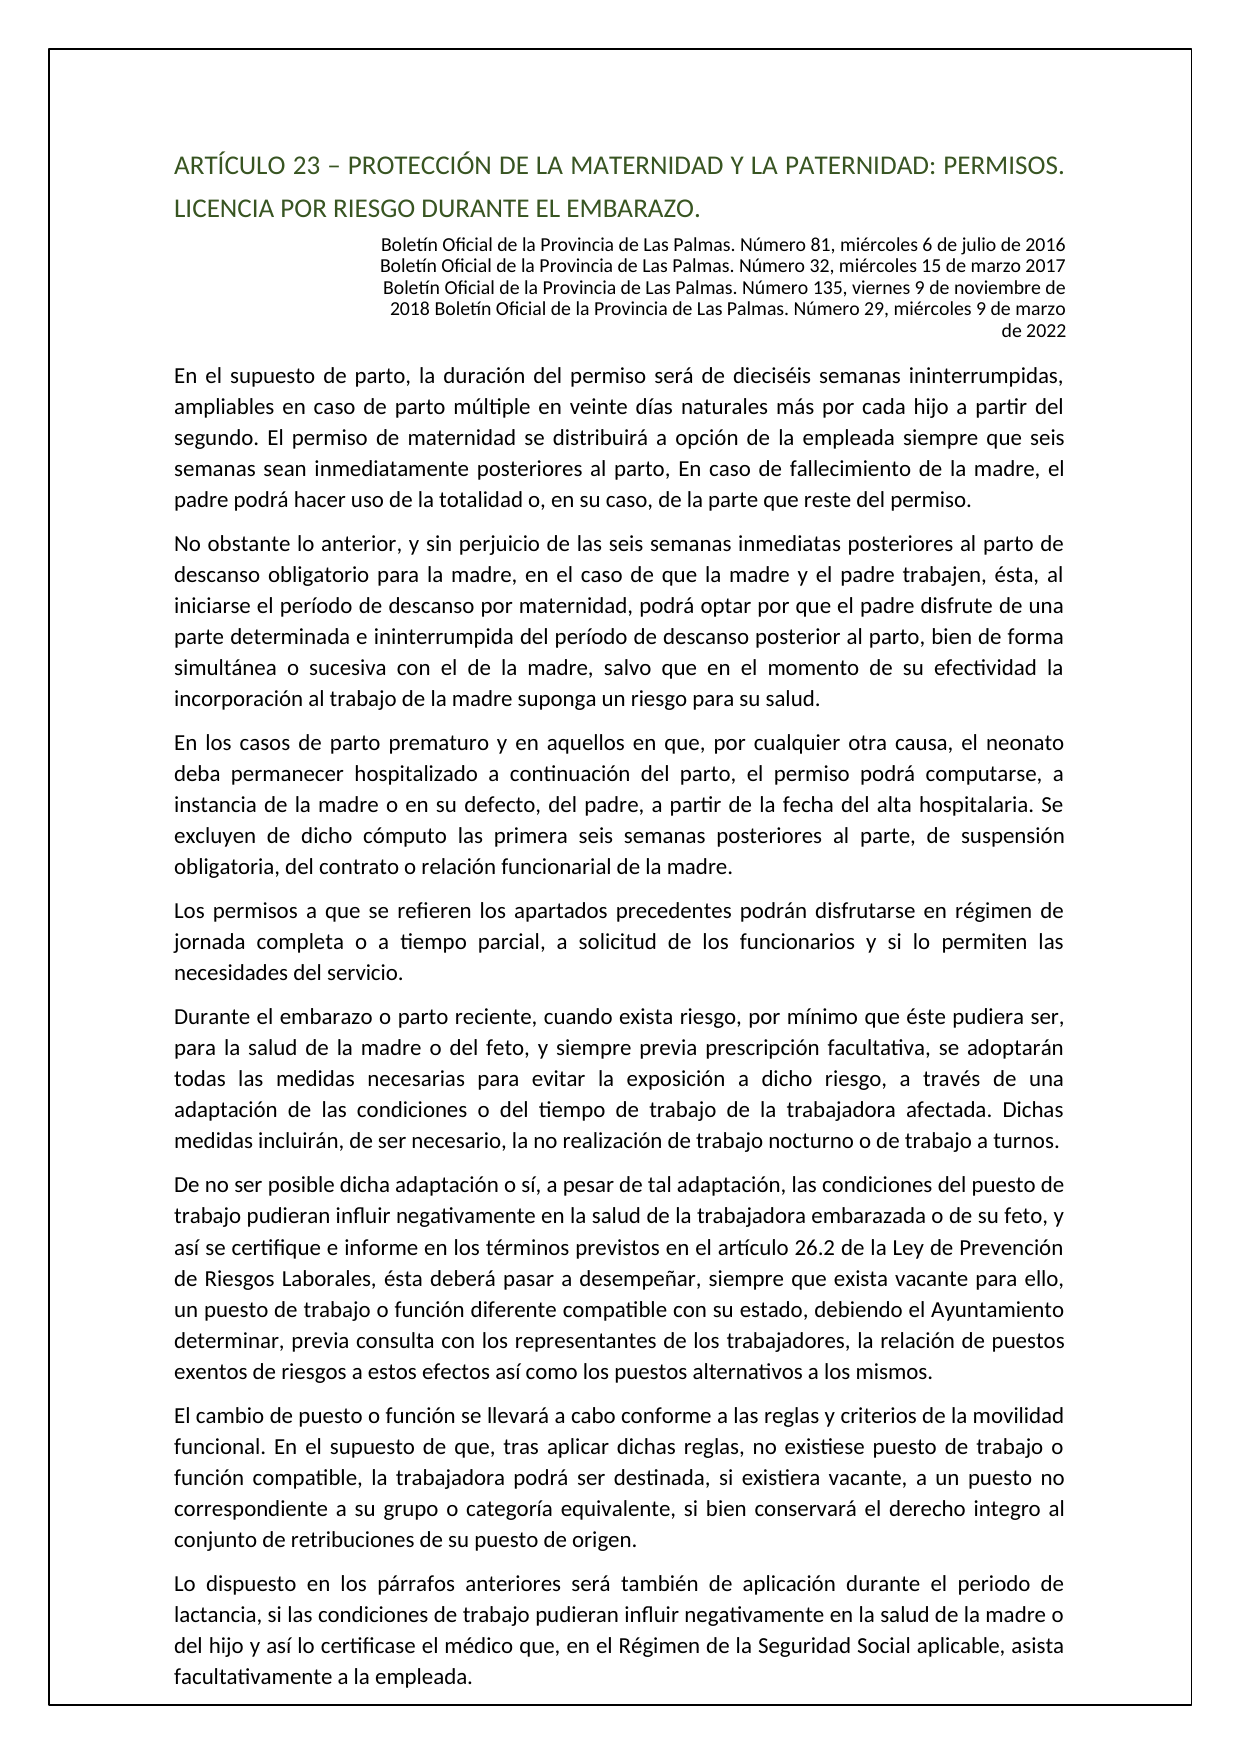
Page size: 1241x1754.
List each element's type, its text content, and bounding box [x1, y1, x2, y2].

text Boletín Oficial de la Provincia de Las Palmas. Número 81, miércoles 6 de julio de 2016 Boletín Oficial de la Provincia de Las Palmas. Número 32, miércoles 15 de marzo 2017 Boletín Oficial de la Provincia de Las Palmas. Número 135, viernes 9 de noviembre de 2018 Boletín Oficial de la Provincia de Las Palmas. Número 29, miércoles 9 de marzo de 2022 [369, 234, 1066, 342]
text No obstante lo anterior, y sin perjuicio de las seis semanas inmediatas posteriores al parto de descanso obligatorio para la madre, en el caso de que la madre y el padre trabajen, ésta, al iniciarse el período de descanso por maternidad, podrá optar por que el padre disfrute de una parte determinada e ininterrumpida del período de descanso posterior al parto, bien de forma simultánea o sucesiva con el de la madre, salvo que en el momento de su efectividad la incorporación al trabajo de la madre suponga un riesgo para su salud. [174, 529, 1066, 712]
text Los permisos a que se refieren los apartados precedentes podrán disfrutarse en régimen de jornada completa o a tiempo parcial, a solicitud de los funcionarios y si lo permiten las necesidades del servicio. [174, 896, 1066, 986]
text En los casos de parto prematuro y en aquellos en que, por cualquier otra causa, el neonato deba permanecer hospitalizado a continuación del parto, el permiso podrá computarse, a instancia de la madre o en su defecto, del padre, a partir de la fecha del alta hospitalaria. Se excluyen de dicho cómputo las primera seis semanas posteriores al parte, de suspensión obligatoria, del contrato o relación funcionarial de la madre. [174, 728, 1066, 880]
text ARTÍCULO 23 – PROTECCIÓN DE LA MATERNIDAD Y LA PATERNIDAD: PERMISOS. LICENCIA POR RIESGO DURANTE EL EMBARAZO. [174, 148, 1066, 224]
text Lo dispuesto en los párrafos anteriores será también de aplicación durante el periodo de lactancia, si las condiciones de trabajo pudieran influir negativamente en la salud de la madre o del hijo y así lo certificase el médico que, en el Régimen de la Seguridad Social aplicable, asista facultativamente a la empleada. [174, 1569, 1066, 1690]
text Durante el embarazo o parto reciente, cuando exista riesgo, por mínimo que éste pudiera ser, para la salud de la madre o del feto, y siempre previa prescripción facultativa, se adoptarán todas las medidas necesarias para evitar la exposición a dicho riesgo, a través de una adaptación de las condiciones o del tiempo de trabajo de la trabajadora afectada. Dichas medidas incluirán, de ser necesario, la no realización de trabajo nocturno o de trabajo a turnos. [174, 1002, 1066, 1154]
text En el supuesto de parto, la duración del permiso será de dieciséis semanas ininterrumpidas, ampliables en caso de parto múltiple en veinte días naturales más por cada hijo a partir del segundo. El permiso de maternidad se distribuirá a opción de la empleada siempre que seis semanas sean inmediatamente posteriores al parto, En caso de fallecimiento de la madre, el padre podrá hacer uso de la totalidad o, en su caso, de la parte que reste del permiso. [174, 361, 1066, 513]
text El cambio de puesto o función se llevará a cabo conforme a las reglas y criterios de la movilidad funcional. En el supuesto de que, tras aplicar dichas reglas, no existiese puesto de trabajo o función compatible, la trabajadora podrá ser destinada, si existiera vacante, a un puesto no correspondiente a su grupo o categoría equivalente, si bien conservará el derecho integro al conjunto de retribuciones de su puesto de origen. [174, 1401, 1066, 1553]
text De no ser posible dicha adaptación o sí, a pesar de tal adaptación, las condiciones del puesto de trabajo pudieran influir negativamente en la salud de la trabajadora embarazada o de su feto, y así se certifique e informe en los términos previstos en el artículo 26.2 de la Ley de Prevención de Riesgos Laborales, ésta deberá pasar a desempeñar, siempre que exista vacante para ello, un puesto de trabajo o función diferente compatible con su estado, debiendo el Ayuntamiento determinar, previa consulta con los representantes de los trabajadores, la relación de puestos exentos de riesgos a estos efectos así como los puestos alternativos a los mismos. [174, 1171, 1066, 1385]
